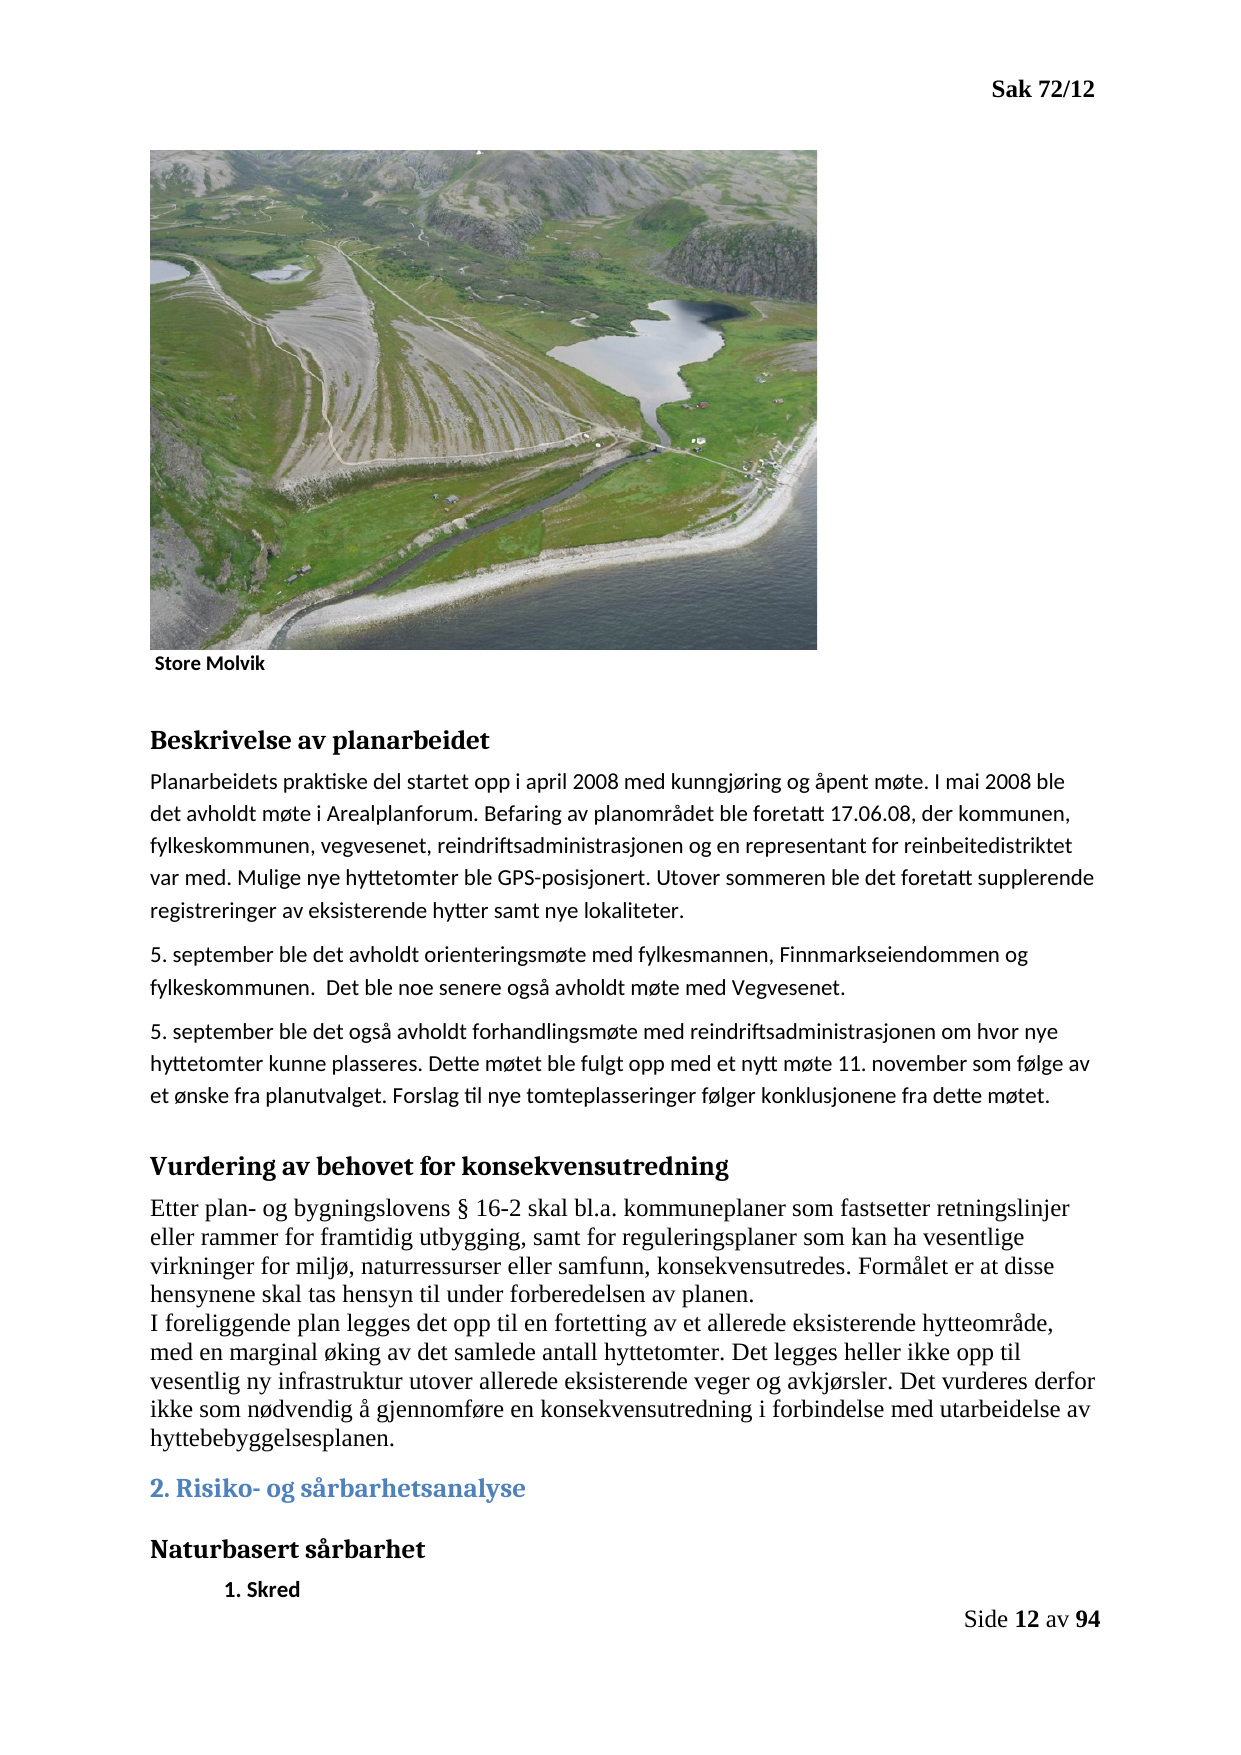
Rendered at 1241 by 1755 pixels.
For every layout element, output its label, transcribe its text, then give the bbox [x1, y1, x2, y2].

text 5. september ble det også avholdt forhandlingsmøte med reindriftsadministrasjonen om hvor nye hyttetomter kunne plasseres. Dette møtet ble fulgt opp med et nytt møte 11. november som følge av et ønske fra planutvalget. Forslag til nye tomteplasseringer følger konklusjonene fra dette møtet. [150, 1017, 1100, 1110]
subtitle 2. Risiko- og sårbarhetsanalyse [150, 1473, 1100, 1504]
text 1. Skred [224, 1576, 1100, 1604]
text Planarbeidets praktiske del startet opp i april 2008 med kunngjøring og åpent møte. I mai 2008 ble det avholdt møte i Arealplanforum. Befaring av planområdet ble foretatt 17.06.08, der kommunen, fylkeskommunen, vegvesenet, reindriftsadministrasjonen og en representant for reinbeitedistriktet var med. Mulige nye hyttetomter ble GPS-posisjonert. Utover sommeren ble det foretatt supplerende registreringer av eksisterende hytter samt nye lokaliteter. [150, 767, 1100, 924]
text Store Molvik [150, 650, 1100, 675]
subtitle Beskrivelse av planarbeidet [150, 725, 1100, 756]
text Etter plan- og bygningslovens § 16-2 skal bl.a. kommuneplaner som fastsetter retningslinjer eller rammer for framtidig utbygging, samt for reguleringsplaner som kan ha vesentlige virkninger for miljø, naturressurser eller samfunn, konsekvensutredes. Formålet er at disse hensynene skal tas hensyn til under forberedelsen av planen. [150, 1193, 1100, 1308]
text I foreliggende plan legges det opp til en fortetting av et allerede eksisterende hytteområde, med en marginal øking av det samlede antall hyttetomter. Det legges heller ikke opp til vesentlig ny infrastruktur utover allerede eksisterende veger og avkjørsler. Det vurderes derfor ikke som nødvendig å gjennomføre en konsekvensutredning i forbindelse med utarbeidelse av hyttebebyggelsesplanen. [150, 1308, 1100, 1452]
text 5. september ble det avholdt orienteringsmøte med fylkesmannen, Finnmarkseiendommen og fylkeskommunen. Det ble noe senere også avholdt møte med Vegvesenet. [150, 940, 1100, 1001]
subtitle Vurdering av behovet for konsekvensutredning [150, 1151, 1100, 1182]
subtitle Naturbasert sårbarhet [150, 1534, 1100, 1565]
